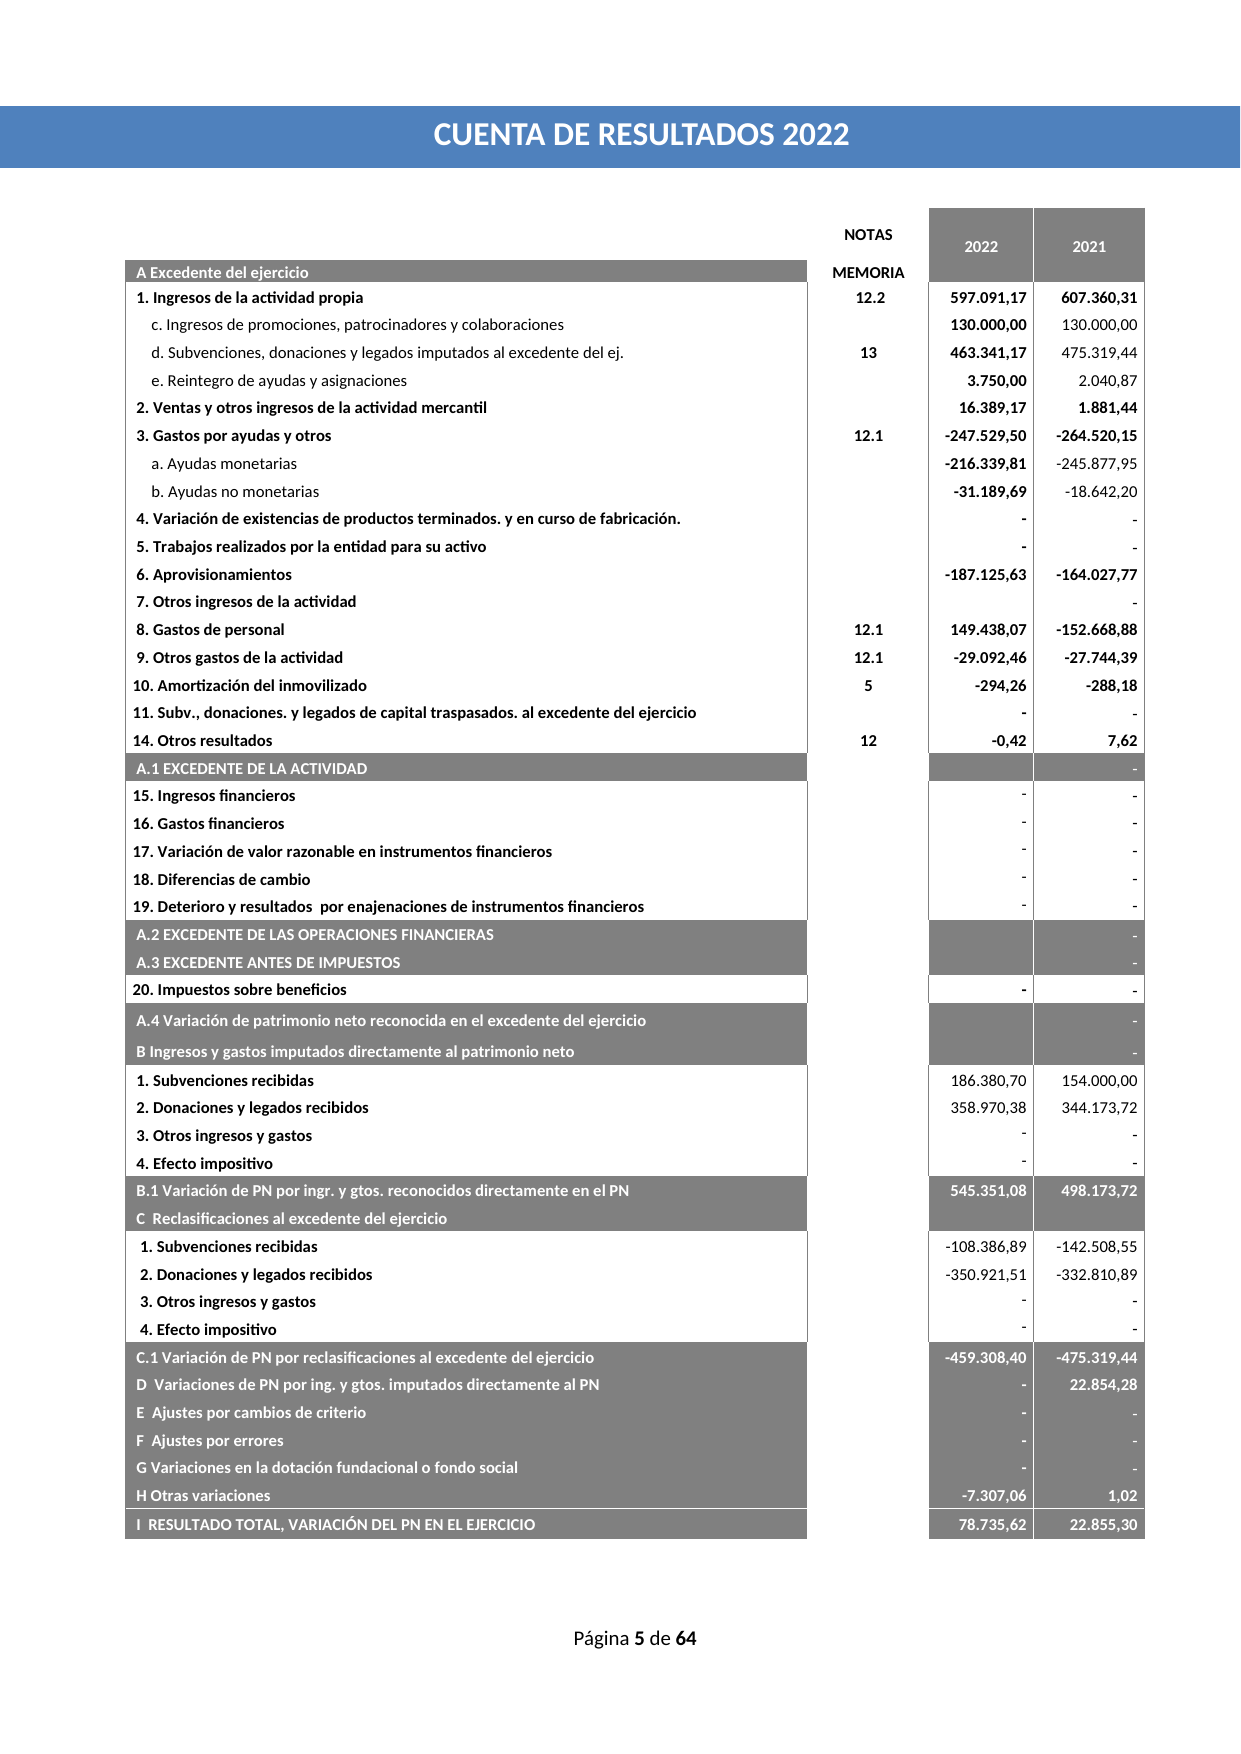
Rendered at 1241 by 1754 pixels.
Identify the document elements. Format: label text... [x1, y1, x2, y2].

table_cell F Ajustes por errores [126, 1425, 807, 1453]
table_cell 130.000,00 [1034, 310, 1144, 338]
table_cell -350.921,51 [929, 1259, 1033, 1287]
table_cell [808, 1481, 928, 1508]
table_cell A.3 EXCEDENTE ANTES DE IMPUESTOS [126, 947, 807, 975]
table_cell - [1034, 504, 1144, 532]
table_cell - [1034, 1036, 1144, 1065]
table_cell 4. Efecto impositivo [126, 1315, 807, 1342]
table_cell - [1034, 1148, 1144, 1176]
table_cell 607.360,31 [1034, 282, 1144, 310]
table_cell - [929, 1370, 1033, 1398]
table_cell [808, 1093, 928, 1121]
table_cell [808, 1204, 928, 1231]
table_cell [808, 920, 928, 947]
table_cell - [1034, 587, 1144, 615]
table_cell 2. Donaciones y legados recibidos [126, 1259, 807, 1287]
table_cell -18.642,20 [1034, 476, 1144, 504]
table_cell - [1034, 864, 1144, 892]
table_cell 358.970,38 [929, 1093, 1033, 1121]
table_cell 16.389,17 [929, 393, 1033, 421]
table_cell [808, 1509, 928, 1538]
table_cell -475.319,44 [1034, 1342, 1144, 1370]
table_cell - [929, 1425, 1033, 1453]
table_cell [808, 892, 928, 919]
table_cell 14. Otros resultados [126, 726, 807, 753]
table_cell - [929, 836, 1033, 864]
table_cell a. Ayudas monetarias [126, 449, 807, 476]
table_cell 12 [808, 726, 928, 753]
table_cell - [1034, 975, 1144, 1003]
table_cell 6. Aprovisionamientos [126, 559, 807, 587]
table_cell I RESULTADO TOTAL, VARIACIÓN DEL PN EN EL EJERCICIO [126, 1509, 807, 1538]
table_cell [808, 1259, 928, 1287]
table_cell 344.173,72 [1034, 1093, 1144, 1121]
table_cell -187.125,63 [929, 559, 1033, 587]
table_cell -7.307,06 [929, 1481, 1033, 1508]
table_cell [808, 1453, 928, 1481]
table_cell -152.668,88 [1034, 615, 1144, 642]
table_cell - [929, 1315, 1033, 1342]
table_header 2022 [929, 208, 1033, 282]
table_header 2021 [1034, 208, 1144, 282]
table_header [125, 208, 808, 260]
table_cell - [1034, 1121, 1144, 1148]
table_cell - [1034, 920, 1144, 947]
table_cell 78.735,62 [929, 1509, 1033, 1538]
table_cell E Ajustes por cambios de criterio [126, 1398, 807, 1425]
table_cell 149.438,07 [929, 615, 1033, 642]
table_cell - [929, 1121, 1033, 1148]
table_cell -264.520,15 [1034, 421, 1144, 448]
table_cell [808, 476, 928, 504]
table_cell - [1034, 532, 1144, 559]
table_cell - [1034, 1453, 1144, 1481]
table_cell H Otras variaciones [126, 1481, 807, 1508]
table_cell - [1034, 698, 1144, 726]
table_cell [808, 1315, 928, 1342]
table_cell - [929, 975, 1033, 1003]
table_cell [929, 1036, 1033, 1065]
table_cell 3. Otros ingresos y gastos [126, 1287, 807, 1314]
table_cell [929, 920, 1033, 947]
table_cell 12.1 [808, 615, 928, 642]
table_cell [1034, 1204, 1144, 1231]
table_cell [808, 365, 928, 393]
table_cell A Excedente del ejercicio [126, 260, 807, 282]
table_cell MEMORIA [808, 260, 928, 282]
table_cell d. Subvenciones, donaciones y legados imputados al excedente del ej. [126, 338, 807, 365]
table_cell - [929, 504, 1033, 532]
table_cell B Ingresos y gastos imputados directamente al patrimonio neto [126, 1036, 807, 1065]
table_cell 10. Amortización del inmovilizado [126, 670, 807, 698]
table_cell A.2 EXCEDENTE DE LAS OPERACIONES FINANCIERAS [126, 920, 807, 947]
table_cell - [929, 1148, 1033, 1176]
table_cell - [1034, 781, 1144, 809]
table_cell -0,42 [929, 726, 1033, 753]
table_cell 22.854,28 [1034, 1370, 1144, 1398]
table_cell - [1034, 892, 1144, 919]
table_cell 1.881,44 [1034, 393, 1144, 421]
table_cell A.4 Variación de patrimonio neto reconocida en el excedente del ejercicio [126, 1003, 807, 1036]
table_cell b. Ayudas no monetarias [126, 476, 807, 504]
table_cell - [1034, 836, 1144, 864]
table_cell B.1 Variación de PN por ingr. y gtos. reconocidos directamente en el PN [126, 1176, 807, 1204]
table_cell [808, 504, 928, 532]
table_cell - [929, 892, 1033, 919]
table_cell 7,62 [1034, 726, 1144, 753]
table_cell 18. Diferencias de cambio [126, 864, 807, 892]
table_cell 19. Deterioro y resultados por enajenaciones de instrumentos financieros [126, 892, 807, 919]
table_cell -108.386,89 [929, 1231, 1033, 1259]
table_cell [808, 836, 928, 864]
table_cell -216.339,81 [929, 449, 1033, 476]
table_cell 154.000,00 [1034, 1065, 1144, 1093]
table_cell 1,02 [1034, 1481, 1144, 1508]
table_cell -142.508,55 [1034, 1231, 1144, 1259]
table_cell [808, 1003, 928, 1036]
table_cell 17. Variación de valor razonable en instrumentos financieros [126, 836, 807, 864]
table_cell 186.380,70 [929, 1065, 1033, 1093]
table_cell [808, 781, 928, 809]
table_cell -247.529,50 [929, 421, 1033, 448]
table_cell G Variaciones en la dotación fundacional o fondo social [126, 1453, 807, 1481]
table_cell -459.308,40 [929, 1342, 1033, 1370]
table_cell D Variaciones de PN por ing. y gtos. imputados directamente al PN [126, 1370, 807, 1398]
table_cell [808, 1065, 928, 1093]
table_cell 20. Impuestos sobre beneficios [126, 975, 807, 1003]
table_cell [808, 559, 928, 587]
table_cell 1. Subvenciones recibidas [126, 1231, 807, 1259]
table_header NOTAS [808, 208, 928, 260]
table_cell 15. Ingresos financieros [126, 781, 807, 809]
table_cell - [1034, 1315, 1144, 1342]
table_cell 13 [808, 338, 928, 365]
table_cell 5. Trabajos realizados por la entidad para su activo [126, 532, 807, 559]
table_cell 3. Otros ingresos y gastos [126, 1121, 807, 1148]
table_cell [808, 1176, 928, 1204]
table_cell 545.351,08 [929, 1176, 1033, 1204]
table_cell 22.855,30 [1034, 1509, 1144, 1538]
table_cell [808, 1121, 928, 1148]
table_cell 2. Ventas y otros ingresos de la actividad mercantil [126, 393, 807, 421]
table_cell 8. Gastos de personal [126, 615, 807, 642]
table_cell [929, 587, 1033, 615]
table_cell 498.173,72 [1034, 1176, 1144, 1204]
table_cell - [1034, 1003, 1144, 1036]
table_cell - [929, 864, 1033, 892]
table_cell 12.2 [808, 282, 928, 310]
table_cell - [1034, 809, 1144, 836]
table_cell -31.189,69 [929, 476, 1033, 504]
table_cell -164.027,77 [1034, 559, 1144, 587]
table_cell [808, 864, 928, 892]
table_cell A.1 EXCEDENTE DE LA ACTIVIDAD [126, 753, 807, 781]
table_cell 597.091,17 [929, 282, 1033, 310]
table_cell [808, 698, 928, 726]
table_cell -332.810,89 [1034, 1259, 1144, 1287]
table_cell [808, 1342, 928, 1370]
table_cell c. Ingresos de promociones, patrocinadores y colaboraciones [126, 310, 807, 338]
table_cell 130.000,00 [929, 310, 1033, 338]
table_cell - [1034, 1398, 1144, 1425]
table_cell - [929, 781, 1033, 809]
table_cell [808, 947, 928, 975]
table_cell - [929, 1453, 1033, 1481]
table_cell - [929, 1398, 1033, 1425]
table_cell - [929, 1287, 1033, 1314]
table_cell [808, 1231, 928, 1259]
table_cell [929, 1204, 1033, 1231]
table_cell 7. Otros ingresos de la actividad [126, 587, 807, 615]
table_cell 1. Ingresos de la actividad propia [126, 282, 807, 310]
table_cell [929, 947, 1033, 975]
table_cell [808, 310, 928, 338]
table_cell - [1034, 753, 1144, 781]
table_cell [808, 809, 928, 836]
table_cell 463.341,17 [929, 338, 1033, 365]
table_cell 4. Efecto impositivo [126, 1148, 807, 1176]
table_cell e. Reintegro de ayudas y asignaciones [126, 365, 807, 393]
table_cell [808, 753, 928, 781]
table_cell - [1034, 1287, 1144, 1314]
table_cell [808, 393, 928, 421]
table_cell [808, 1398, 928, 1425]
table_cell [808, 1148, 928, 1176]
table_cell -288,18 [1034, 670, 1144, 698]
table_cell 1. Subvenciones recibidas [126, 1065, 807, 1093]
table_cell 9. Otros gastos de la actividad [126, 643, 807, 670]
table_cell 475.319,44 [1034, 338, 1144, 365]
table_cell [929, 1003, 1033, 1036]
table_cell - [1034, 1425, 1144, 1453]
table_cell 2. Donaciones y legados recibidos [126, 1093, 807, 1121]
table_cell [808, 1036, 928, 1065]
table_cell -29.092,46 [929, 643, 1033, 670]
table_cell - [929, 809, 1033, 836]
table_cell [929, 753, 1033, 781]
table_cell 11. Subv., donaciones. y legados de capital traspasados. al excedente del ejercicio [126, 698, 807, 726]
table_cell [808, 587, 928, 615]
table_cell 3. Gastos por ayudas y otros [126, 421, 807, 448]
table_cell [808, 1425, 928, 1453]
table_cell - [929, 532, 1033, 559]
table_cell - [929, 698, 1033, 726]
table_cell [808, 975, 928, 1003]
table_cell 12.1 [808, 421, 928, 448]
table_cell 2.040,87 [1034, 365, 1144, 393]
table_cell 16. Gastos financieros [126, 809, 807, 836]
table_cell -27.744,39 [1034, 643, 1144, 670]
table_cell 4. Variación de existencias de productos terminados. y en curso de fabricación. [126, 504, 807, 532]
table_cell [808, 532, 928, 559]
table_cell -245.877,95 [1034, 449, 1144, 476]
table_cell C.1 Variación de PN por reclasificaciones al excedente del ejercicio [126, 1342, 807, 1370]
table_cell 3.750,00 [929, 365, 1033, 393]
table_cell 12.1 [808, 643, 928, 670]
table_cell [808, 449, 928, 476]
table_cell [808, 1287, 928, 1314]
table_cell [808, 1370, 928, 1398]
table_cell 5 [808, 670, 928, 698]
table_cell -294,26 [929, 670, 1033, 698]
table_cell - [1034, 947, 1144, 975]
table_cell C Reclasificaciones al excedente del ejercicio [126, 1204, 807, 1231]
